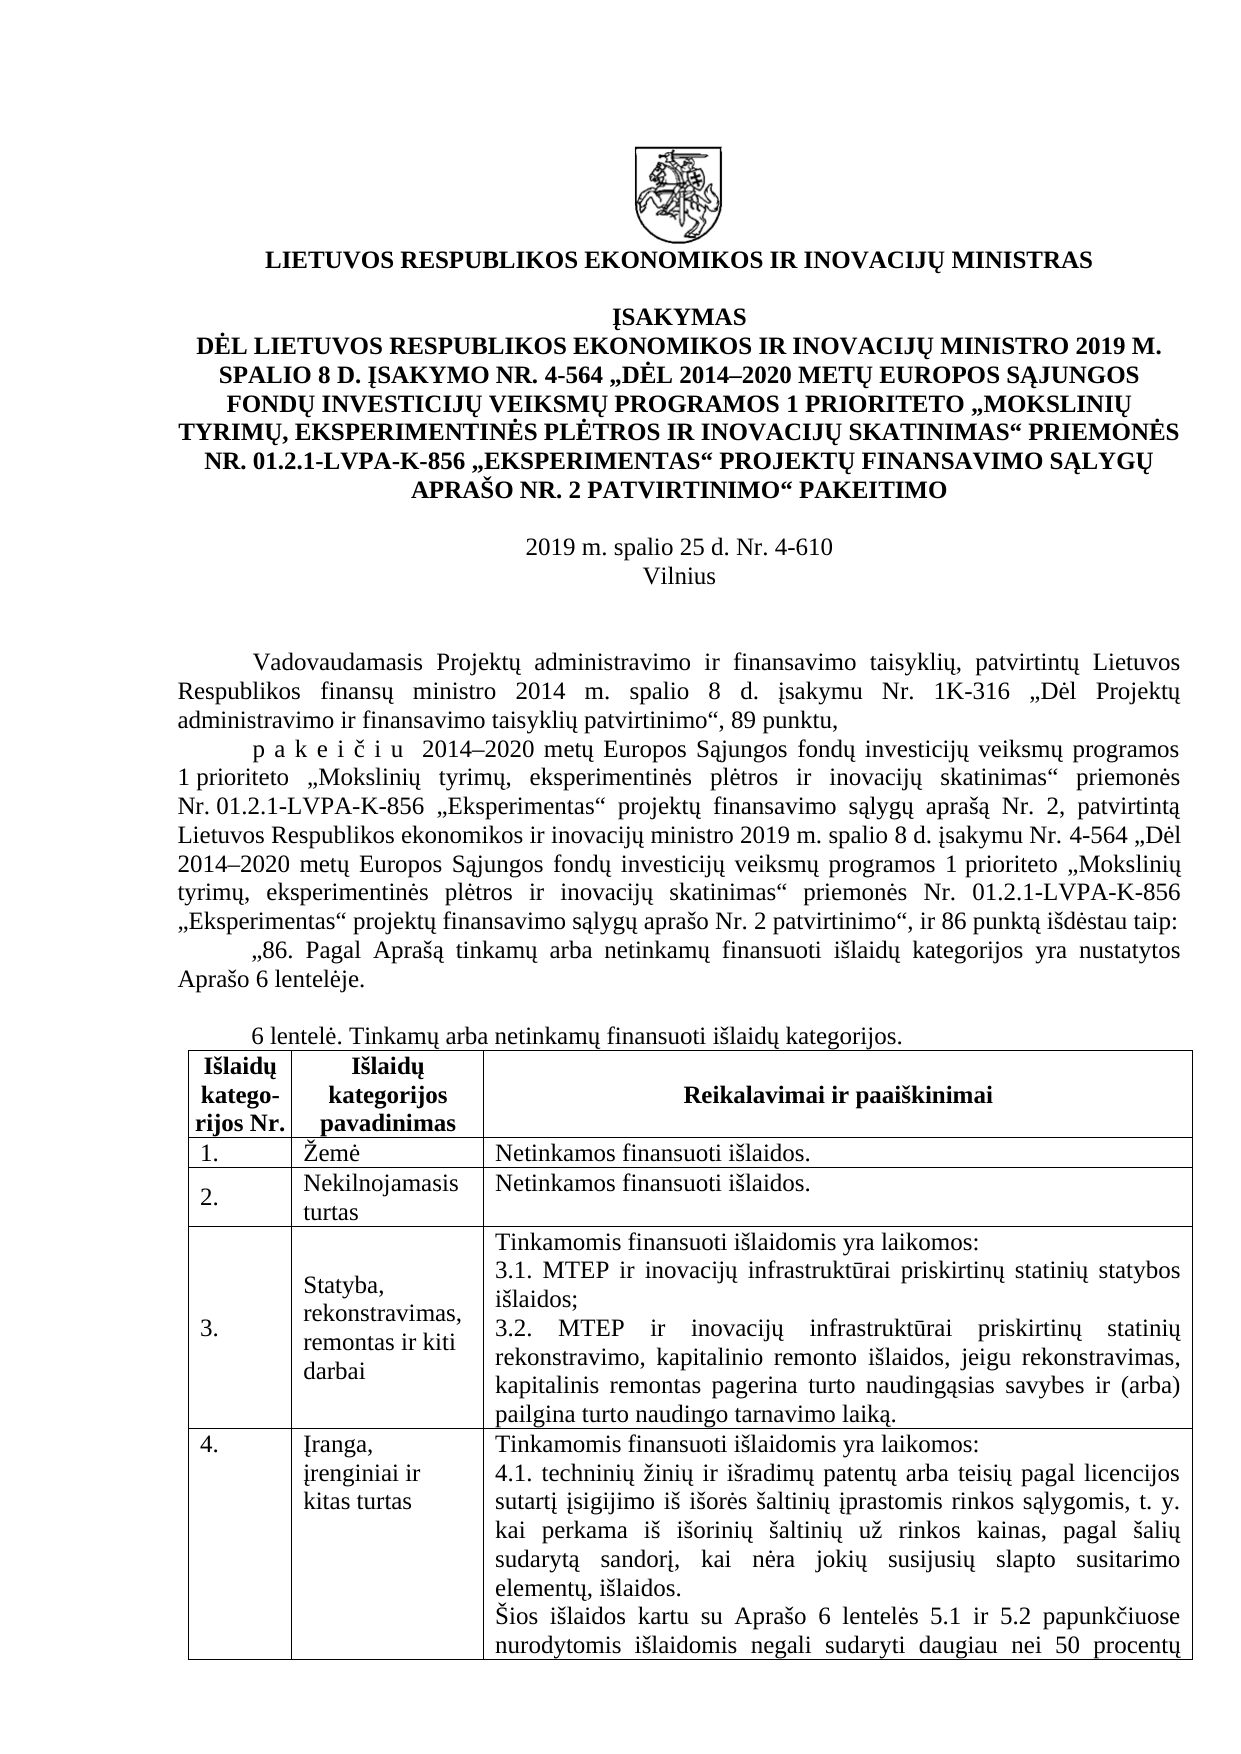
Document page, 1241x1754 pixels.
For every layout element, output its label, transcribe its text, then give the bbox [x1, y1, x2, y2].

table_header Išlaidų kategorijos pavadinimas [292, 1051, 483, 1137]
text ĮSAKYMAS [177, 302, 1181, 331]
table_cell 4. [189, 1429, 291, 1659]
table_cell Nekilnojamasis turtas [292, 1168, 483, 1226]
table_cell Netinkamos finansuoti išlaidos. [484, 1168, 1192, 1226]
table_cell Tinkamomis finansuoti išlaidomis yra laikomos: 4.1. techninių žinių ir išradimų patentų arba teisių pagal licencijos sutartį įsigijimo iš išorės šaltinių įprastomis rinkos sąlygomis, t. y. kai perkama iš išorinių šaltinių už rinkos kainas, pagal šalių sudarytą sandorį, kai nėra jokių susijusių slapto susitarimo elementų, išlaidos. Šios išlaidos kartu su Aprašo 6 lentelės 5.1 ir 5.2 papunkčiuose nurodytomis išlaidomis negali sudaryti daugiau nei 50 procentų [484, 1429, 1192, 1659]
table_cell Tinkamomis finansuoti išlaidomis yra laikomos: 3.1. MTEP ir inovacijų infrastruktūrai priskirtinų statinių statybos išlaidos; 3.2. MTEP ir inovacijų infrastruktūrai priskirtinų statinių rekonstravimo, kapitalinio remonto išlaidos, jeigu rekonstravimas, kapitalinis remontas pagerina turto naudingąsias savybes ir (arba) pailgina turto naudingo tarnavimo laiką. [484, 1227, 1192, 1428]
table_cell 1. [189, 1138, 291, 1167]
table_cell Netinkamos finansuoti išlaidos. [484, 1138, 1192, 1167]
text 6 lentelė. Tinkamų arba netinkamų finansuoti išlaidų kategorijos. [177, 1021, 1181, 1050]
table_header Išlaidų katego-rijos Nr. [189, 1051, 291, 1137]
text DĖL LIETUVOS RESPUBLIKOS EKONOMIKOS IR INOVACIJŲ MINISTRO 2019 M. spalIO 8 D. ĮSAKYMO NR. 4-564 „DĖL 2014–2020 METŲ EUROPOS SĄJUNGOS FONDŲ INVESTICIJŲ VEIKSMŲ PROGRAMOS 1 PRIORITETO „mokslinių tyrimų, eksperimentinės plėtros ir inovacijų skatinimas“ priemonės nr. 01.2.1-LVPA-K-856 „eksperimentas“ projektų finansavimo sąlygų aprašo nr. 2 patvirtinimo“ PAKEITIMO [177, 331, 1181, 504]
text p a k e i č i u 2014–2020 metų Europos Sąjungos fondų investicijų veiksmų programos 1 prioriteto „Mokslinių tyrimų, eksperimentinės plėtros ir inovacijų skatinimas“ priemonės Nr. 01.2.1-LVPA-K-856 „Eksperimentas“ projektų finansavimo sąlygų aprašą Nr. 2, patvirtintą Lietuvos Respublikos ekonomikos ir inovacijų ministro 2019 m. spalio 8 d. įsakymu Nr. 4-564 „Dėl 2014–2020 metų Europos Sąjungos fondų investicijų veiksmų programos 1 prioriteto „Mokslinių tyrimų, eksperimentinės plėtros ir inovacijų skatinimas“ priemonės Nr. 01.2.1-LVPA-K-856 „Eksperimentas“ projektų finansavimo sąlygų aprašo Nr. 2 patvirtinimo“, ir 86 punktą išdėstau taip: [177, 734, 1181, 935]
table_cell Statyba, rekonstravimas, remontas ir kiti darbai [292, 1227, 483, 1428]
table_cell Žemė [292, 1138, 483, 1167]
text 2019 m. spalio 25 d. Nr. 4-610 [177, 532, 1181, 561]
text „86. Pagal Aprašą tinkamų arba netinkamų finansuoti išlaidų kategorijos yra nustatytos Aprašo 6 lentelėje. [177, 935, 1181, 992]
table_header Reikalavimai ir paaiškinimai [484, 1051, 1192, 1137]
text Vadovaudamasis Projektų administravimo ir finansavimo taisyklių, patvirtintų Lietuvos Respublikos finansų ministro 2014 m. spalio 8 d. įsakymu Nr. 1K-316 „Dėl Projektų administravimo ir finansavimo taisyklių patvirtinimo“, 89 punktu, [177, 647, 1181, 734]
text LIETUVOS RESPUBLIKOS Ekonomikos ir inovacijų MINISTRAS [177, 245, 1181, 274]
text Vilnius [177, 561, 1181, 590]
table_cell Įranga, įrenginiai ir kitas turtas [292, 1429, 483, 1659]
table_cell 3. [189, 1227, 291, 1428]
table_cell 2. [189, 1168, 291, 1226]
